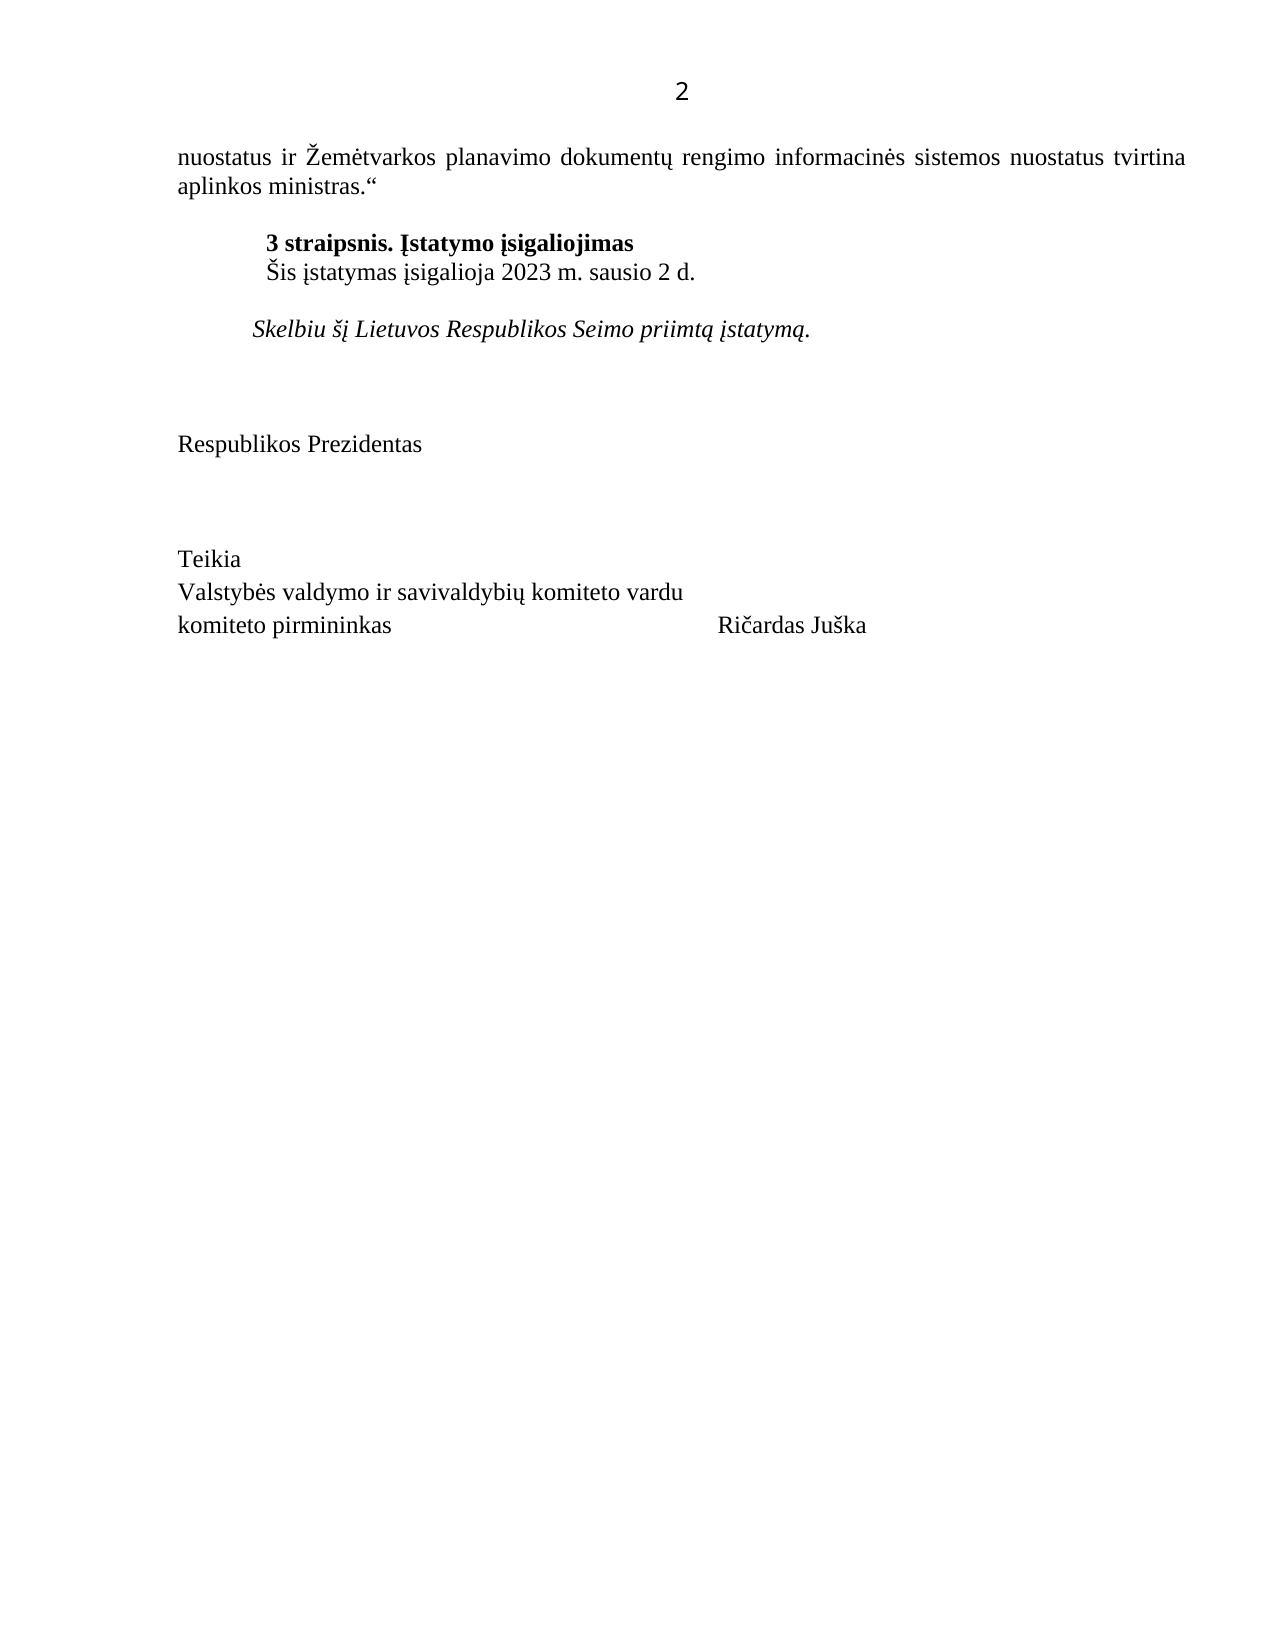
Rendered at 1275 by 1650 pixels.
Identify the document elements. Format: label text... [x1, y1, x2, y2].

text Respublikos Prezidentas [177, 429, 1186, 458]
text Teikia [177, 544, 1186, 573]
text nuostatus ir Žemėtvarkos planavimo dokumentų rengimo informacinės sistemos nuostatus tvirtina aplinkos ministras.“ [177, 142, 1186, 199]
text komiteto pirmininkas Ričardas Juška [177, 611, 1186, 639]
text Šis įstatymas įsigalioja 2023 m. sausio 2 d. [177, 257, 1186, 286]
text 3 straipsnis. Įstatymo įsigaliojimas [177, 228, 1186, 257]
subtitle Skelbiu šį Lietuvos Respublikos Seimo priimtą įstatymą. [177, 314, 1186, 343]
text Valstybės valdymo ir savivaldybių komiteto vardu [177, 577, 1186, 606]
